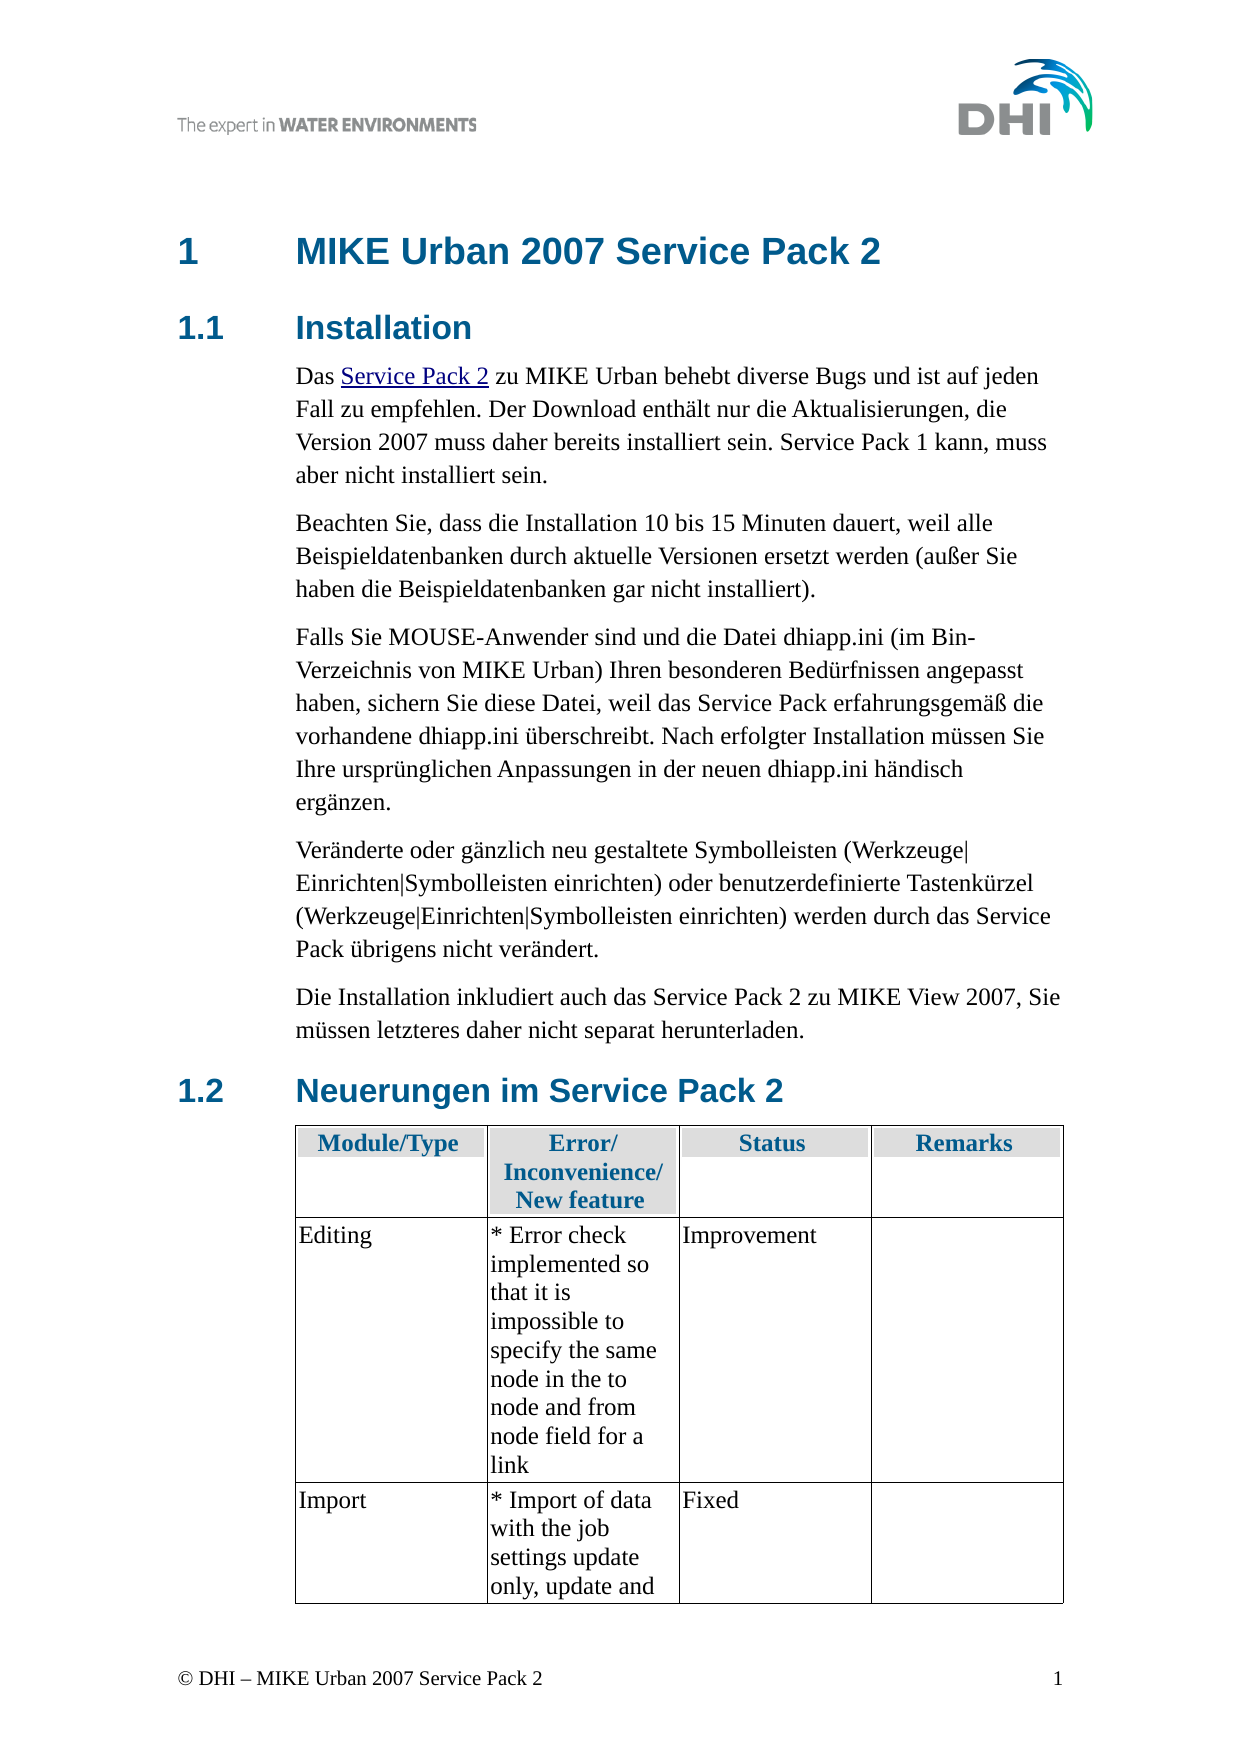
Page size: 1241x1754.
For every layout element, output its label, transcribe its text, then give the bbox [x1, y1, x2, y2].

text Falls Sie MOUSE-Anwender sind und die Datei dhiapp.ini (im Bin-Verzeichnis von MIKE Urban) Ihren besonderen Bedürfnissen angepasst haben, sichern Sie diese Datei, weil das Service Pack erfahrungsgemäß die vorhandene dhiapp.ini überschreibt. Nach erfolgter Installation müssen Sie Ihre ursprünglichen Anpassungen in der neuen dhiapp.ini händisch ergänzen. [295, 622, 1063, 816]
picture [958, 59, 1093, 135]
table_header Status [680, 1126, 871, 1217]
subtitle Installation [177, 308, 1063, 346]
table_cell [872, 1218, 1063, 1482]
subtitle MIKE Urban 2007 Service Pack 2 [177, 229, 1063, 272]
table_header Error/Inconvenience/New feature [488, 1126, 679, 1217]
picture [177, 117, 477, 135]
table_cell [872, 1483, 1063, 1603]
text Beachten Sie, dass die Installation 10 bis 15 Minuten dauert, weil alle Beispieldatenbanken durch aktuelle Versionen ersetzt werden (außer Sie haben die Beispieldatenbanken gar nicht installiert). [295, 508, 1063, 603]
table_cell Improvement [680, 1218, 871, 1482]
table_cell Fixed [680, 1483, 871, 1603]
table_cell Editing [296, 1218, 487, 1482]
text Die Installation inkludiert auch das Service Pack 2 zu MIKE View 2007, Sie müssen letzteres daher nicht separat herunterladen. [295, 982, 1063, 1043]
subtitle Neuerungen im Service Pack 2 [177, 1071, 1063, 1110]
table_cell * Error check implemented so that it is impossible to specify the same node in the to node and from node field for a link [488, 1218, 679, 1482]
table_cell * Import of data with the job settings update only, update and [488, 1483, 679, 1603]
table_header Module/Type [296, 1126, 487, 1217]
table_header Remarks [872, 1126, 1063, 1217]
text Das Service Pack 2 zu MIKE Urban behebt diverse Bugs und ist auf jeden Fall zu empfehlen. Der Download enthält nur die Aktualisierungen, die Version 2007 muss daher bereits installiert sein. Service Pack 1 kann, muss aber nicht installiert sein. [295, 361, 1063, 489]
table_cell Import [296, 1483, 487, 1603]
text Veränderte oder gänzlich neu gestaltete Symbolleisten (Werkzeuge|Einrichten|Symbolleisten einrichten) oder benutzerdefinierte Tastenkürzel (Werkzeuge|Einrichten|Symbolleisten einrichten) werden durch das Service Pack übrigens nicht verändert. [295, 835, 1063, 963]
